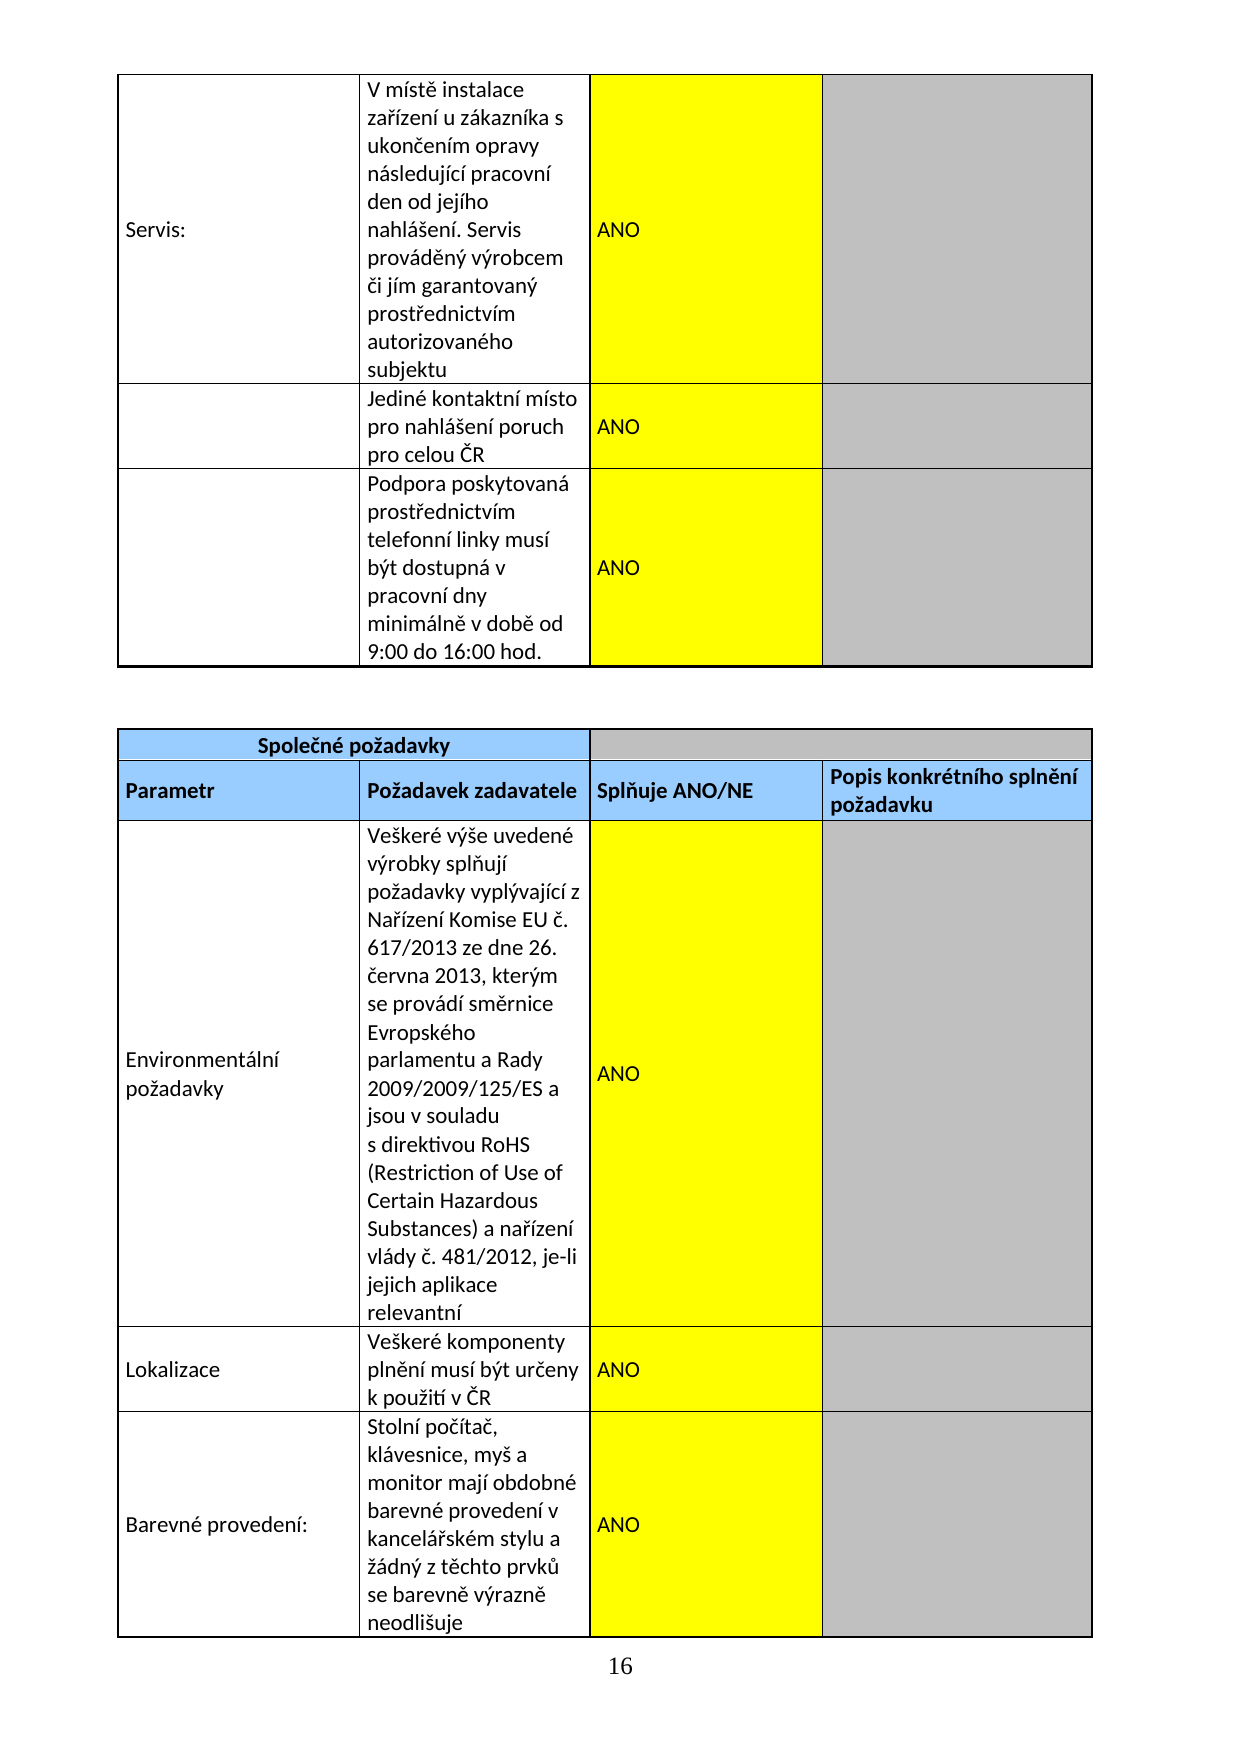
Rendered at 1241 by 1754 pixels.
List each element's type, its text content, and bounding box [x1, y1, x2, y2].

table_cell [823, 668, 1092, 695]
table_cell Požadavek zadavatele [360, 761, 589, 820]
table_cell Veškeré komponenty plnění musí být určeny k použití v ČR [360, 1327, 589, 1411]
table_cell [590, 668, 823, 695]
table_cell Veškeré výše uvedené výrobky splňují požadavky vyplývající z Nařízení Komise EU č. 617/2013 ze dne 26. června 2013, kterým se provádí směrnice Evropského parlamentu a Rady 2009/2009/125/ES a jsou v souladu s direktivou RoHS (Restriction of Use of Certain Hazardous Substances) a nařízení vlády č. 481/2012, je-li jejich aplikace relevantní [360, 821, 589, 1326]
table_cell Popis konkrétního splnění požadavku [823, 761, 1091, 820]
table_cell [360, 668, 589, 695]
table_cell [823, 469, 1091, 665]
table_cell [823, 1412, 1091, 1636]
table_cell ANO [591, 1412, 822, 1636]
table_cell [360, 695, 589, 728]
table_cell [118, 695, 360, 728]
table_cell ANO [591, 821, 822, 1326]
table_cell Environmentální požadavky [119, 821, 359, 1326]
table_cell Barevné provedení: [119, 1412, 359, 1636]
table_cell Servis: [119, 75, 359, 383]
table_cell Stolní počítač, klávesnice, myš a monitor mají obdobné barevné provedení v kancelářském stylu a žádný z těchto prvků se barevně výrazně neodlišuje [360, 1412, 589, 1636]
table_cell ANO [591, 75, 822, 383]
table_cell V místě instalace zařízení u zákazníka s ukončením opravy následující pracovní den od jejího nahlášení. Servis prováděný výrobcem či jím garantovaný prostřednictvím autorizovaného subjektu [360, 75, 589, 383]
table_cell [119, 384, 359, 468]
table_cell [823, 695, 1092, 728]
table_cell [823, 384, 1091, 468]
table_cell [823, 75, 1091, 383]
table_cell ANO [591, 469, 822, 665]
table_cell ANO [591, 384, 822, 468]
table_cell Společné požadavky [119, 730, 589, 759]
table_cell [590, 695, 823, 728]
table_cell [118, 668, 360, 695]
table_cell Lokalizace [119, 1327, 359, 1411]
table_cell Jediné kontaktní místo pro nahlášení poruch pro celou ČR [360, 384, 589, 468]
table_cell [823, 821, 1091, 1326]
table_cell Splňuje ANO/NE [591, 761, 822, 820]
table_cell [591, 730, 1091, 759]
table_cell Podpora poskytovaná prostřednictvím telefonní linky musí být dostupná v pracovní dny minimálně v době od 9:00 do 16:00 hod. [360, 469, 589, 665]
table_cell ANO [591, 1327, 822, 1411]
table_cell [823, 1327, 1091, 1411]
table_cell Parametr [119, 761, 359, 820]
table_cell [119, 469, 359, 665]
